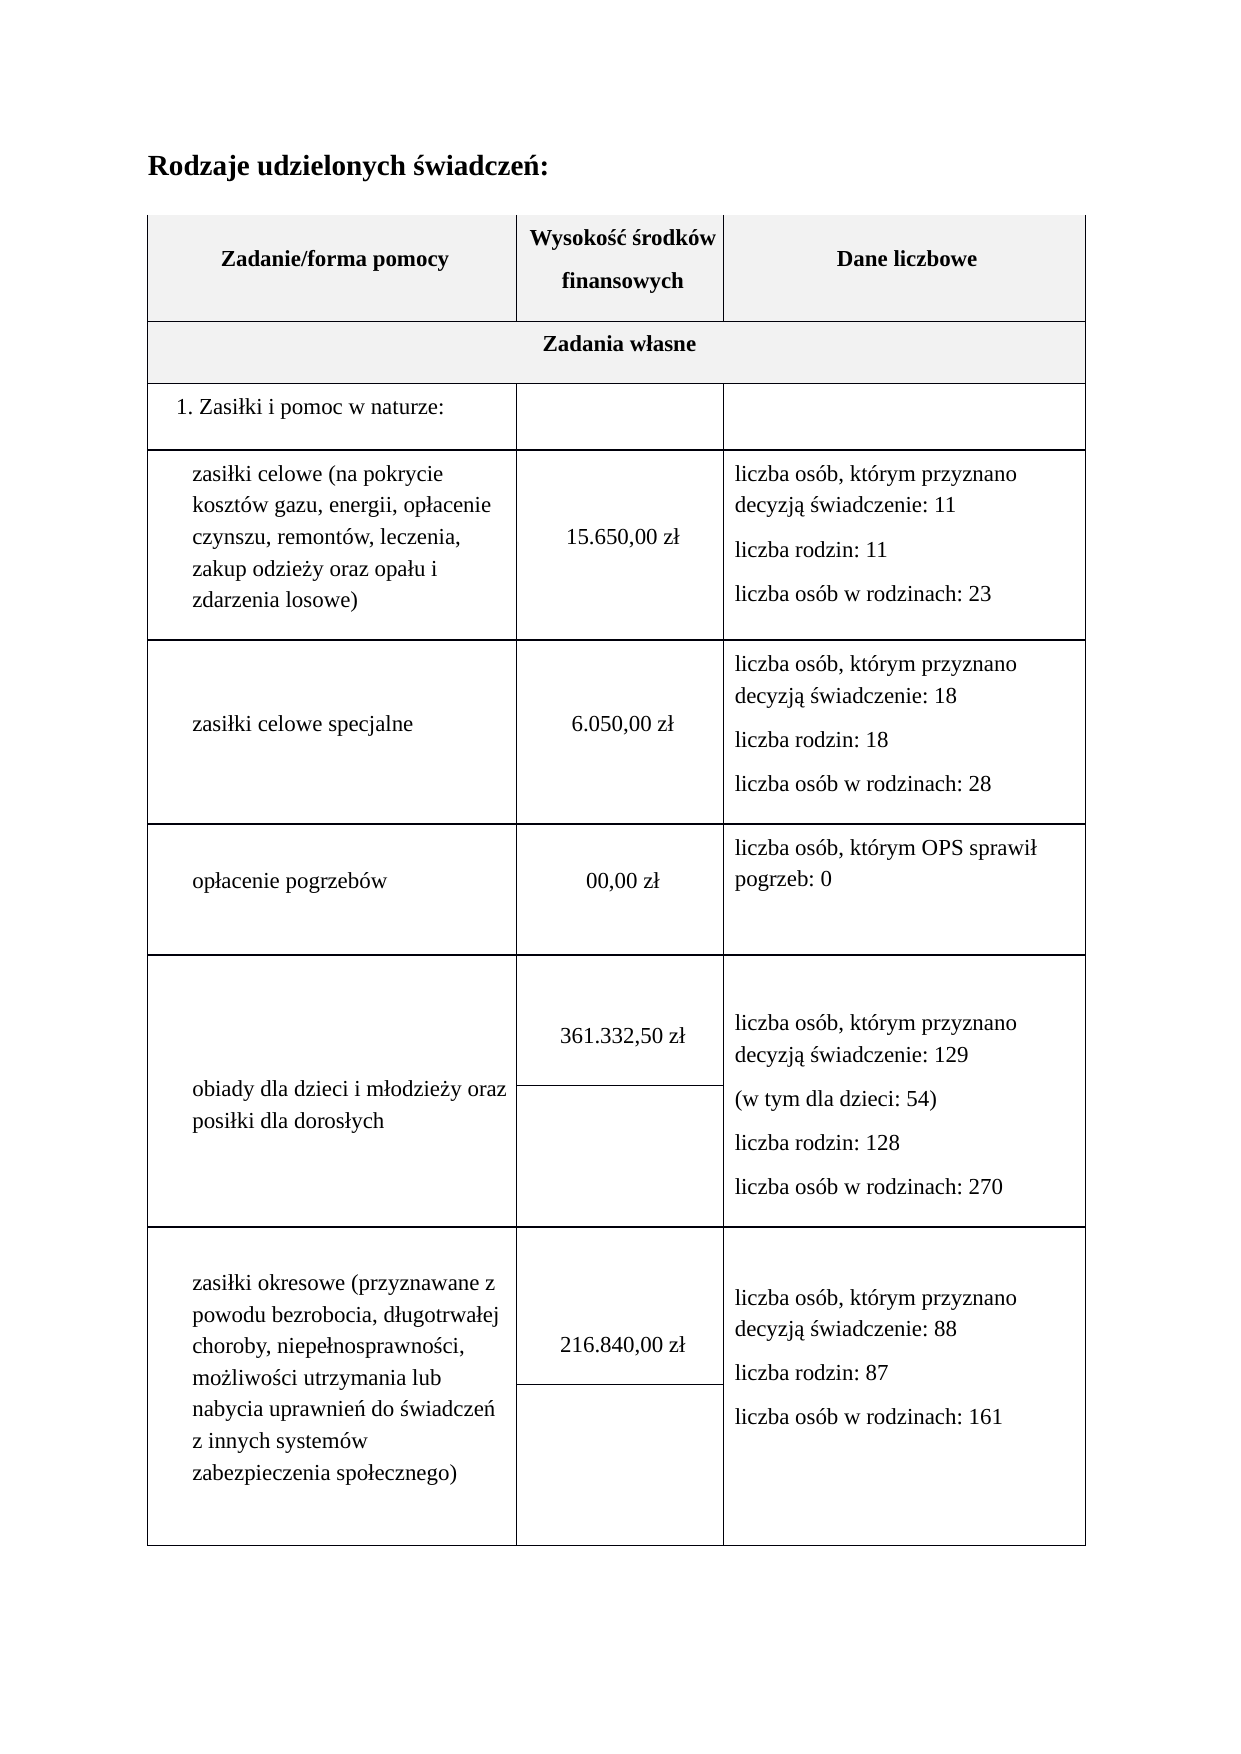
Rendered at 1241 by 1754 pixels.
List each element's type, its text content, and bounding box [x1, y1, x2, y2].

table_cell [517, 1385, 723, 1544]
table_cell liczba osób, którym przyznano decyzją świadczenie: 11 liczba rodzin: 11 liczba osób w rodzinach: 23 [724, 451, 1085, 639]
table_cell 216.840,00 zł [517, 1228, 723, 1384]
table_header Wysokość środków finansowych [517, 215, 723, 321]
table_cell zasiłki okresowe (przyznawane z powodu bezrobocia, długotrwałej choroby, niepełnosprawności, możliwości utrzymania lub nabycia uprawnień do świadczeń z innych systemów zabezpieczenia społecznego) [148, 1228, 516, 1544]
table_header Zadanie/forma pomocy [148, 215, 516, 321]
table_cell liczba osób, którym OPS sprawił pogrzeb: 0 [724, 825, 1085, 954]
table_cell obiady dla dzieci i młodzieży oraz posiłki dla dorosłych [148, 956, 516, 1226]
table_header Dane liczbowe [724, 215, 1085, 321]
list Rodzaje udzielonych świadczeń: [148, 148, 1093, 181]
table_cell [517, 1086, 723, 1226]
table_cell [517, 384, 723, 449]
table_cell Zadania własne [148, 322, 1085, 383]
table_cell liczba osób, którym przyznano decyzją świadczenie: 18 liczba rodzin: 18 liczba osób w rodzinach: 28 [724, 641, 1085, 823]
table_cell 6.050,00 zł [517, 641, 723, 823]
table_cell 15.650,00 zł [517, 451, 723, 639]
table_cell [724, 384, 1085, 449]
table_cell opłacenie pogrzebów [148, 825, 516, 954]
table_cell liczba osób, którym przyznano decyzją świadczenie: 88 liczba rodzin: 87 liczba osób w rodzinach: 161 [724, 1228, 1085, 1544]
table_cell liczba osób, którym przyznano decyzją świadczenie: 129 (w tym dla dzieci: 54) liczba rodzin: 128 liczba osób w rodzinach: 270 [724, 956, 1085, 1226]
table_cell 361.332,50 zł [517, 956, 723, 1085]
table_cell 00,00 zł [517, 825, 723, 954]
table_cell zasiłki celowe specjalne [148, 641, 516, 823]
table_cell zasiłki celowe (na pokrycie kosztów gazu, energii, opłacenie czynszu, remontów, leczenia, zakup odzieży oraz opału i zdarzenia losowe) [148, 451, 516, 639]
table_cell 1. Zasiłki i pomoc w naturze: [148, 384, 516, 449]
